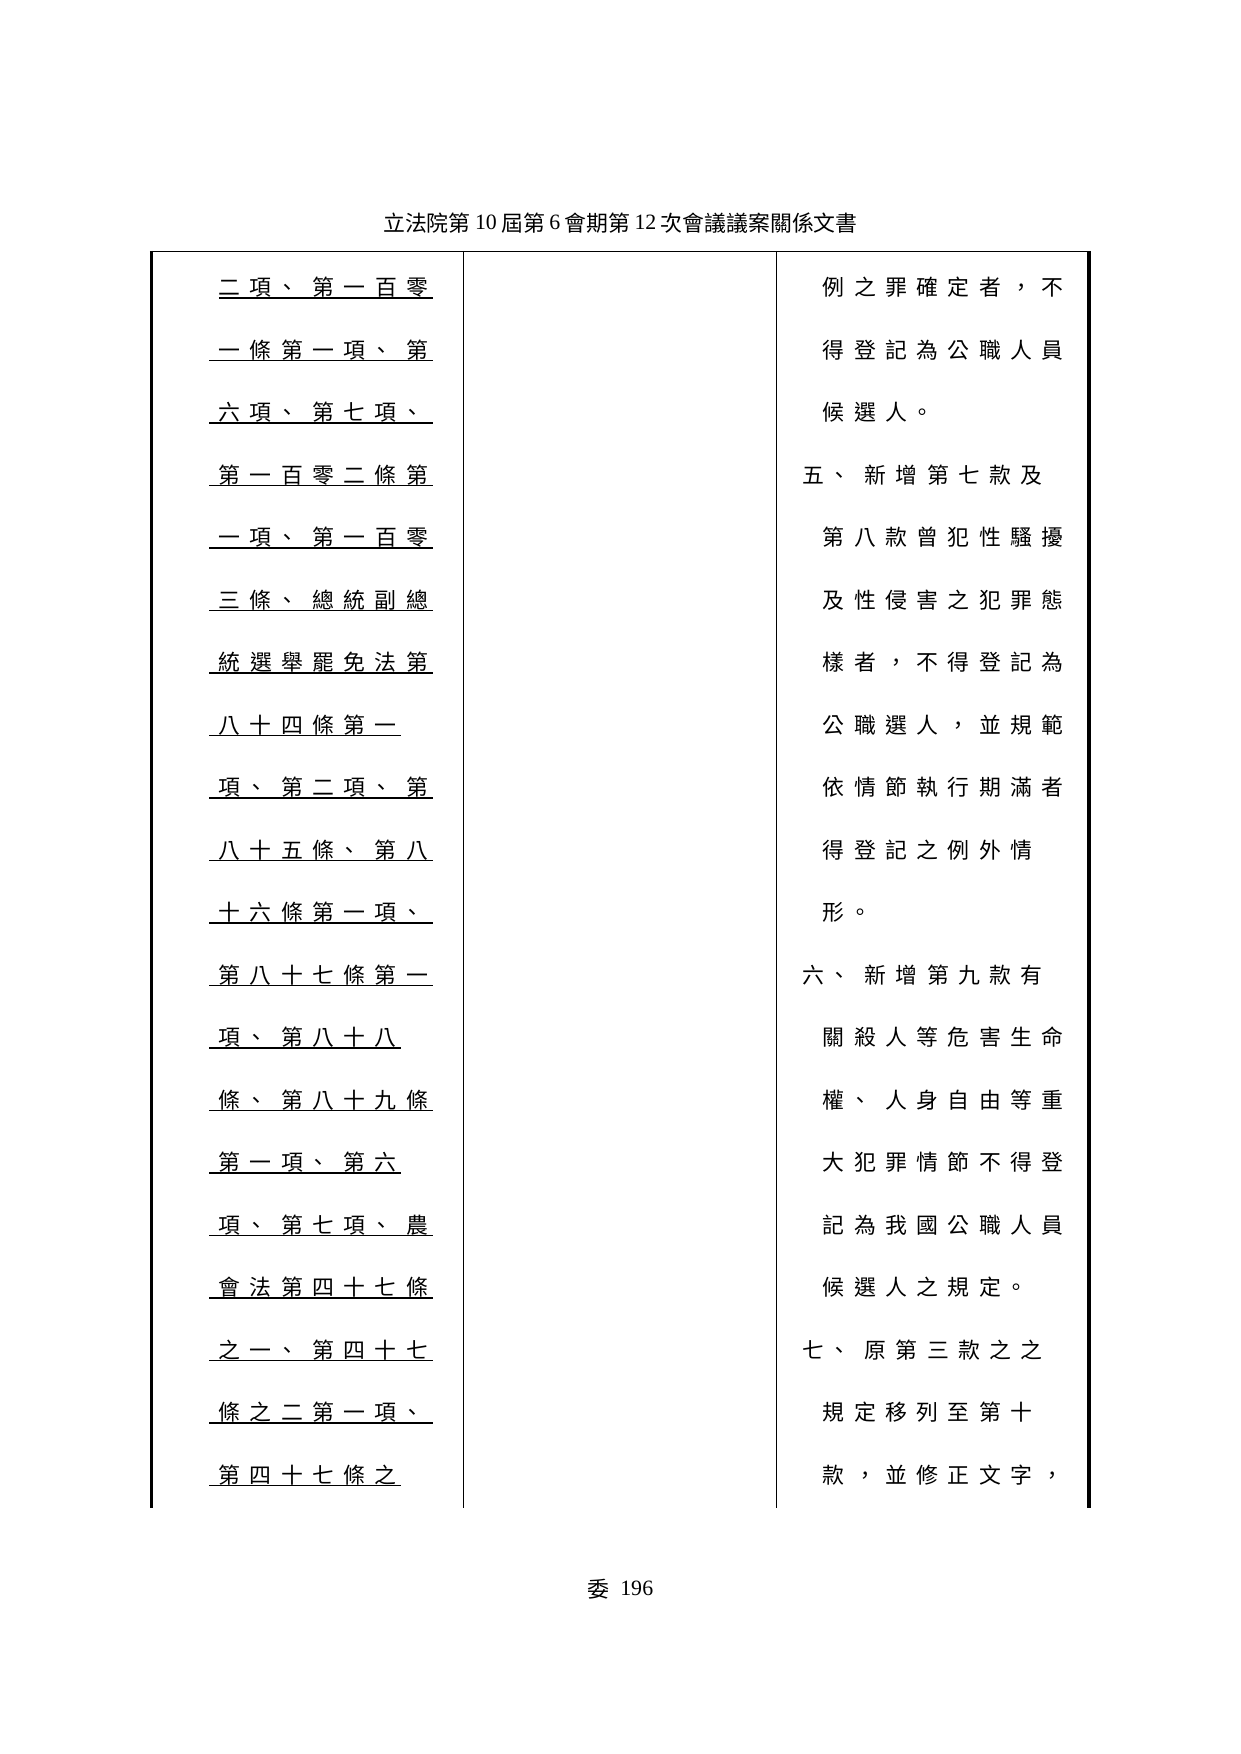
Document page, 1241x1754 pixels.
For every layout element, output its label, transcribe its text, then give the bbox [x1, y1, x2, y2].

table_cell 二項、第一百零一條第一項、第六項、第七項、第一百零二條第一項、第一百零三條、總統副總統選舉罷免法第八十四條第一項、第二項、第八十五條、第八十六條第一項、第八十七條第一項、第八十八條、第八十九條第一項、第六項、第七項、農會法第四十七條之一、第四十七條之二第一項、第四十七條之 [153, 252, 463, 1508]
table_cell [464, 252, 776, 1508]
table_cell 例之罪確定者，不得登記為公職人員候選人。 五、新增第七款及第八款曾犯性騷擾及性侵害之犯罪態樣者，不得登記為公職選人，並規範依情節執行期滿者得登記之例外情形。 六、新增第九款有關殺人等危害生命權、人身自由等重大犯罪情節不得登記為我國公職人員候選人之規定。 七、原第三款之之規定移列至第十款，並修正文字， [777, 252, 1087, 1508]
